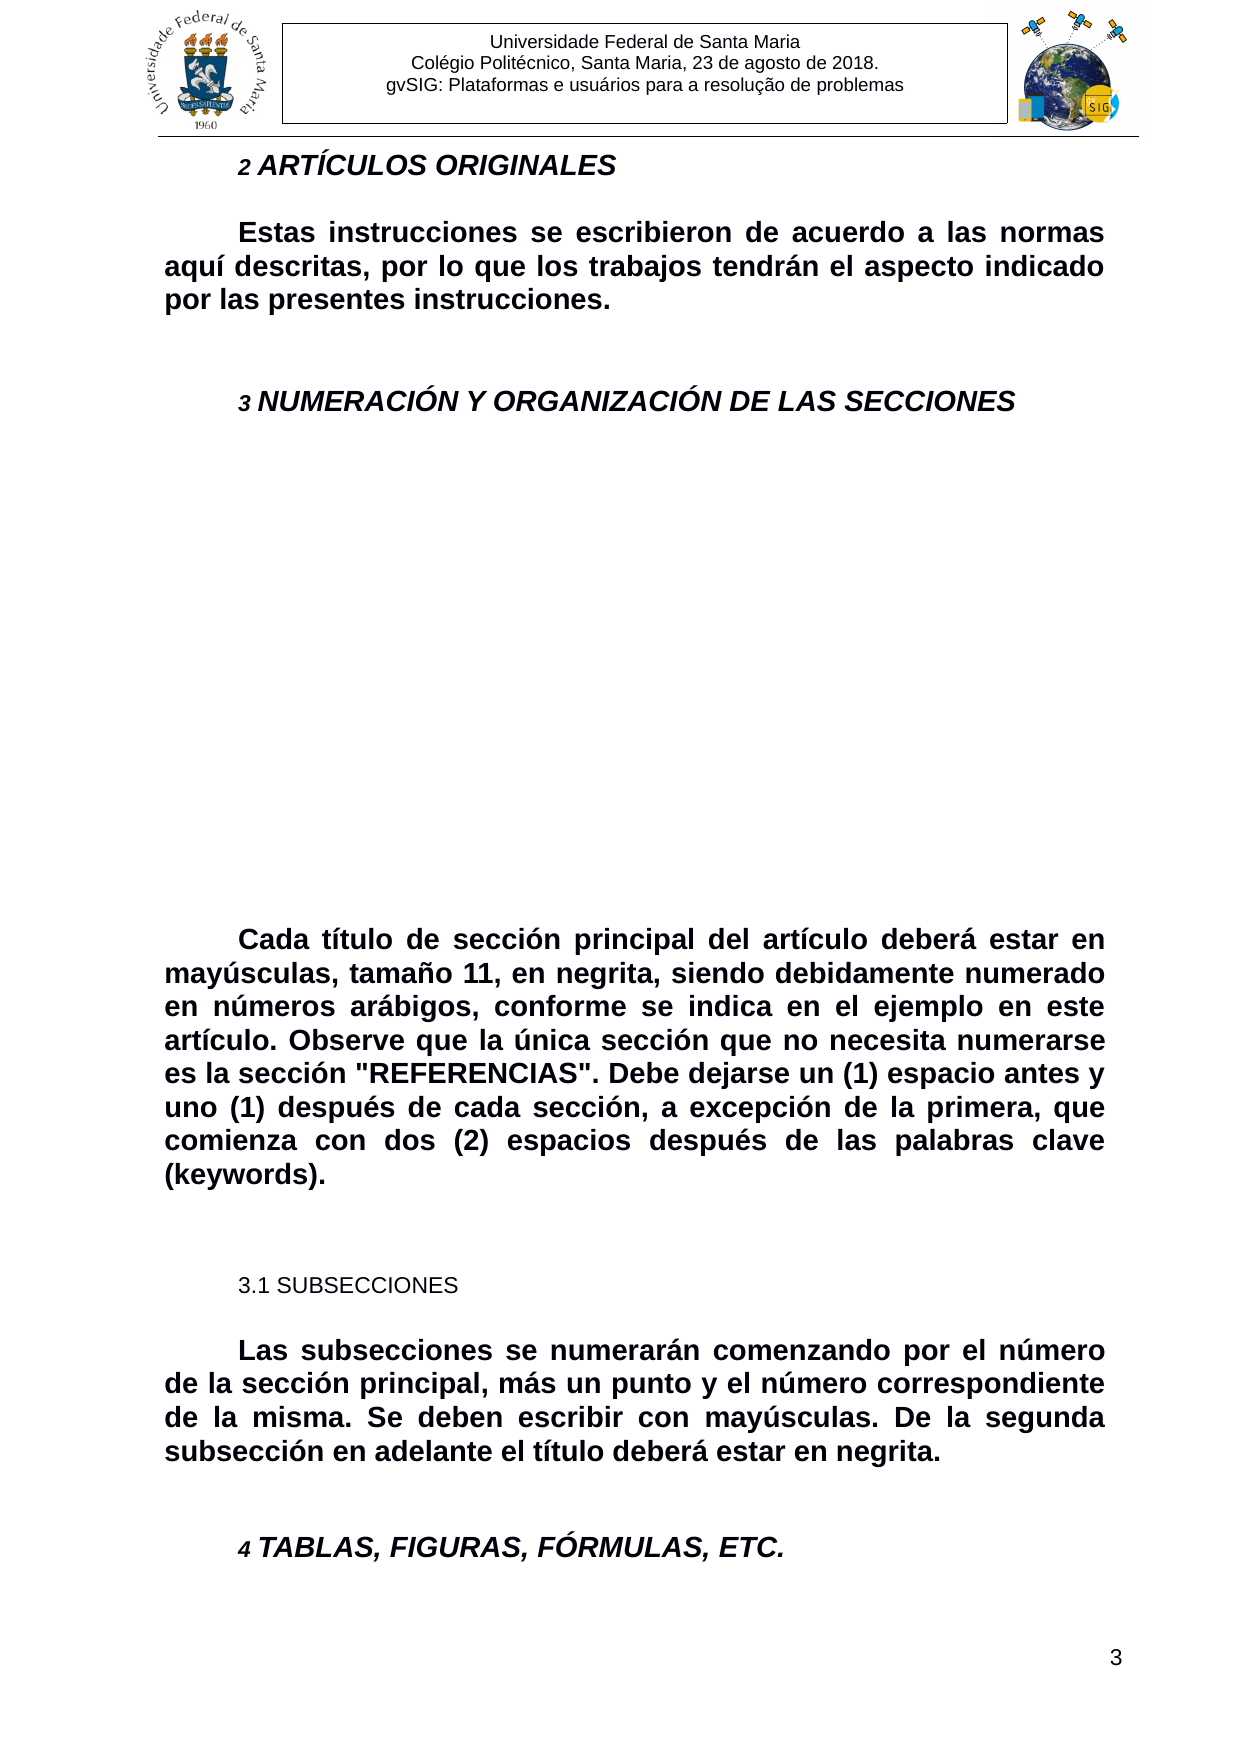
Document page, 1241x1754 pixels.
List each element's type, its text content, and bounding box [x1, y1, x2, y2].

text Cada título de sección principal del artículo deberá estar en mayúsculas, tamaño 11, en negrita, siendo debidamente numerado en números arábigos, conforme se indica en el ejemplo en este artículo. Observe que la única sección que no necesita numerarse es la sección "REFERENCIAS". Debe dejarse un (1) espacio antes y uno (1) después de cada sección, a excepción de la primera, que comienza con dos (2) espacios después de las palabras clave (keywords). [164, 922, 1107, 1190]
list SUBSECCIONES [238, 1272, 1122, 1298]
text Estas instrucciones se escribieron de acuerdo a las normas aquí descritas, por lo que los trabajos tendrán el aspecto indicado por las presentes instrucciones. [164, 215, 1106, 316]
text Las subsecciones se numerarán comenzando por el número de la sección principal, más un punto y el número correspondiente de la misma. Se deben escribir con mayúsculas. De la segunda subsección en adelante el título deberá estar en negrita. [164, 1333, 1107, 1467]
subtitle NUMERACIÓN Y ORGANIZACIÓN DE LAS SECCIONES [238, 384, 1122, 417]
picture [145, 10, 267, 129]
subtitle TABLAS, FIGURAS, FÓRMULAS, ETC. [238, 1530, 1122, 1563]
subtitle ARTÍCULOS ORIGINALES [238, 148, 1122, 181]
picture [990, 0, 1150, 141]
